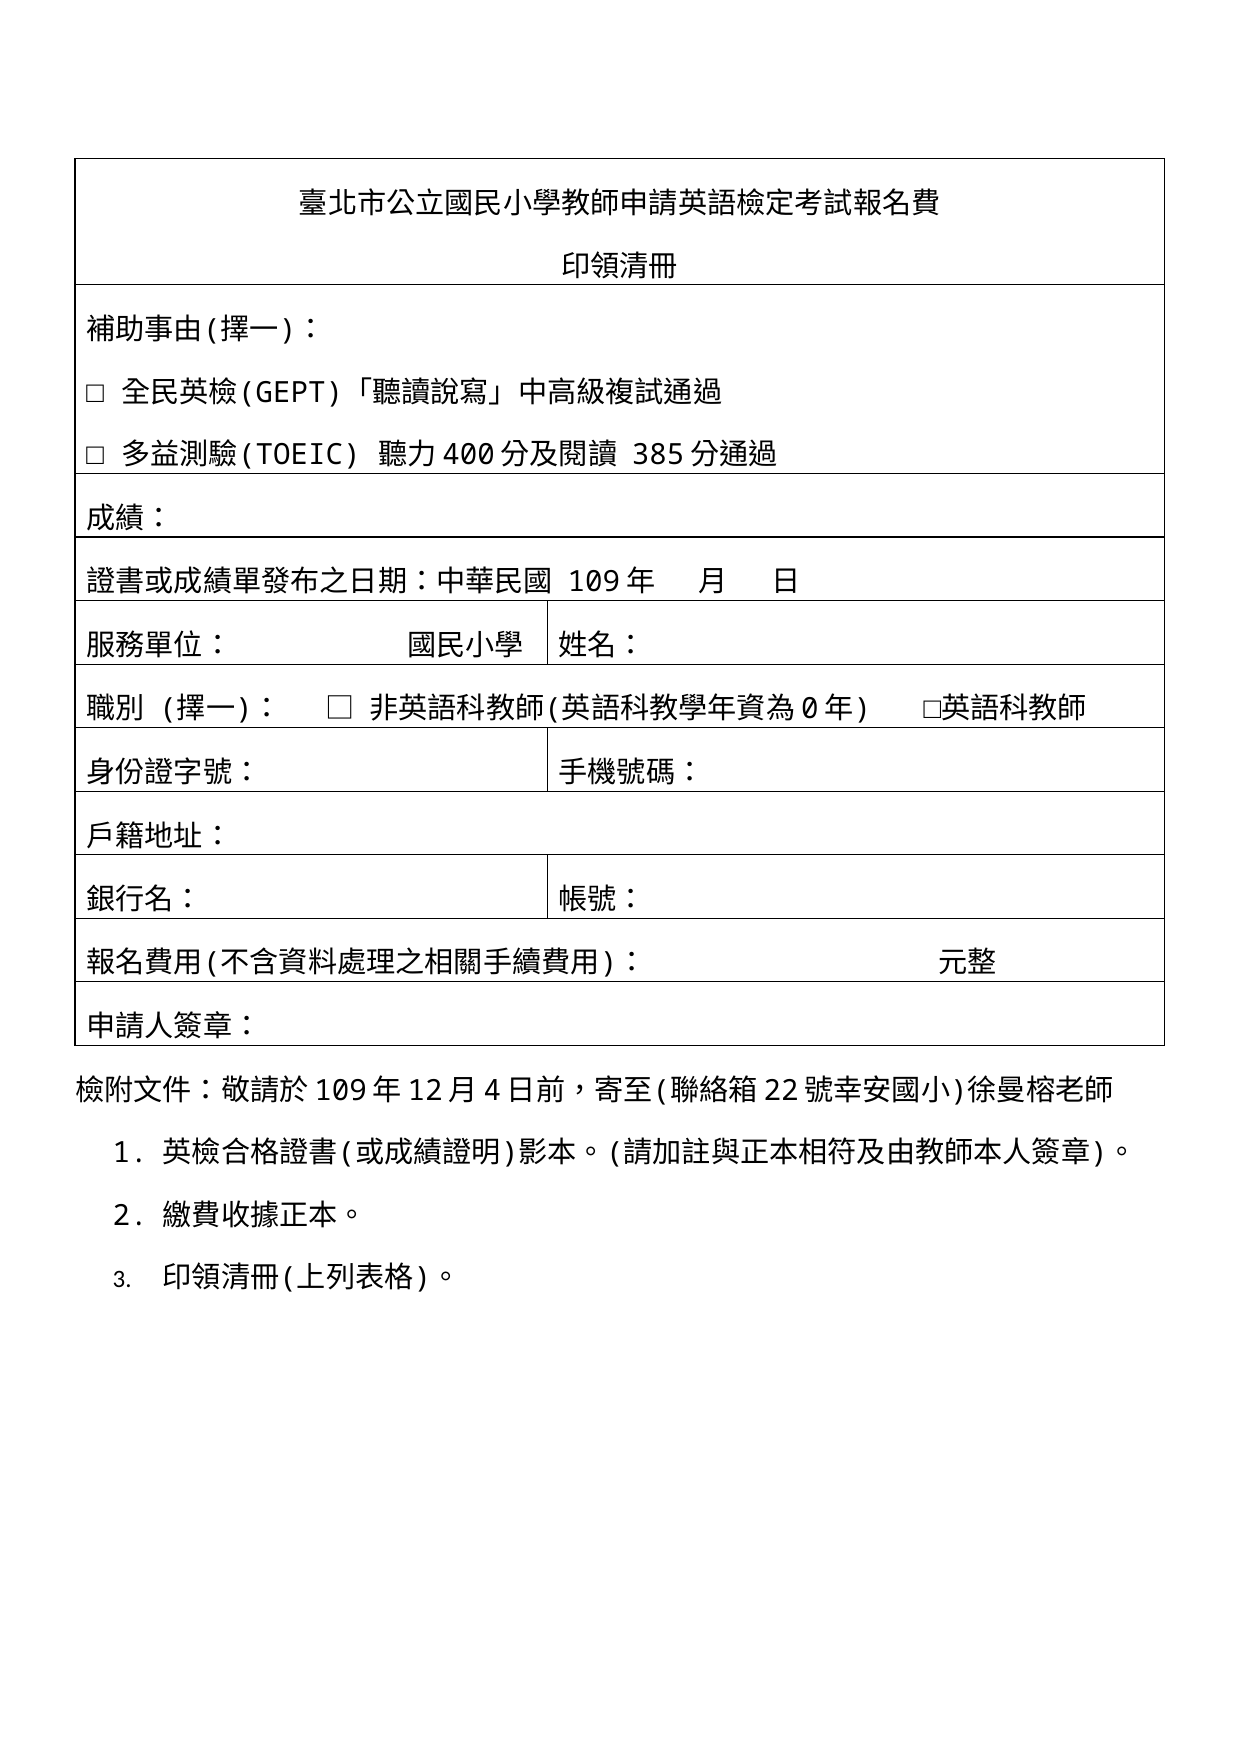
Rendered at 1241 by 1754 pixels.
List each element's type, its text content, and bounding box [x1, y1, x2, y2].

table_cell 戶籍地址： [76, 792, 1164, 854]
table_cell 成績： [76, 474, 1164, 536]
table_cell 姓名： [548, 601, 1164, 663]
text 檢附文件：敬請於109年12月4日前，寄至(聯絡箱22號幸安國小)徐曼榕老師 [75, 1046, 1165, 1108]
list 印領清冊(上列表格)。 [112, 1233, 1165, 1296]
table_cell 職別 (擇一)： □ 非英語科教師(英語科教學年資為0年) □英語科教師 [76, 665, 1164, 727]
table_cell 帳號： [548, 855, 1164, 918]
table_cell 補助事由(擇一)： □ 全民英檢(GEPT)「聽讀說寫」中高級複試通過 □ 多益測驗(TOEIC) 聽力400分及閱讀 385分通過 [76, 285, 1164, 473]
list 英檢合格證書(或成績證明)影本。(請加註與正本相符及由教師本人簽章)。 [112, 1108, 1165, 1171]
table_cell 證書或成績單發布之日期：中華民國 109年 月 日 [76, 538, 1164, 600]
table_header 臺北市公立國民小學教師申請英語檢定考試報名費 印領清冊 [76, 159, 1164, 284]
table_cell 手機號碼： [548, 728, 1164, 791]
table_cell 報名費用(不含資料處理之相關手續費用)： 元整 [76, 919, 1164, 981]
table_cell 申請人簽章： [76, 982, 1164, 1045]
table_cell 銀行名： [76, 855, 547, 918]
table_cell 服務單位： 國民小學 [76, 601, 547, 663]
list 繳費收據正本。 [112, 1171, 1165, 1233]
table_cell 身份證字號： [76, 728, 547, 791]
